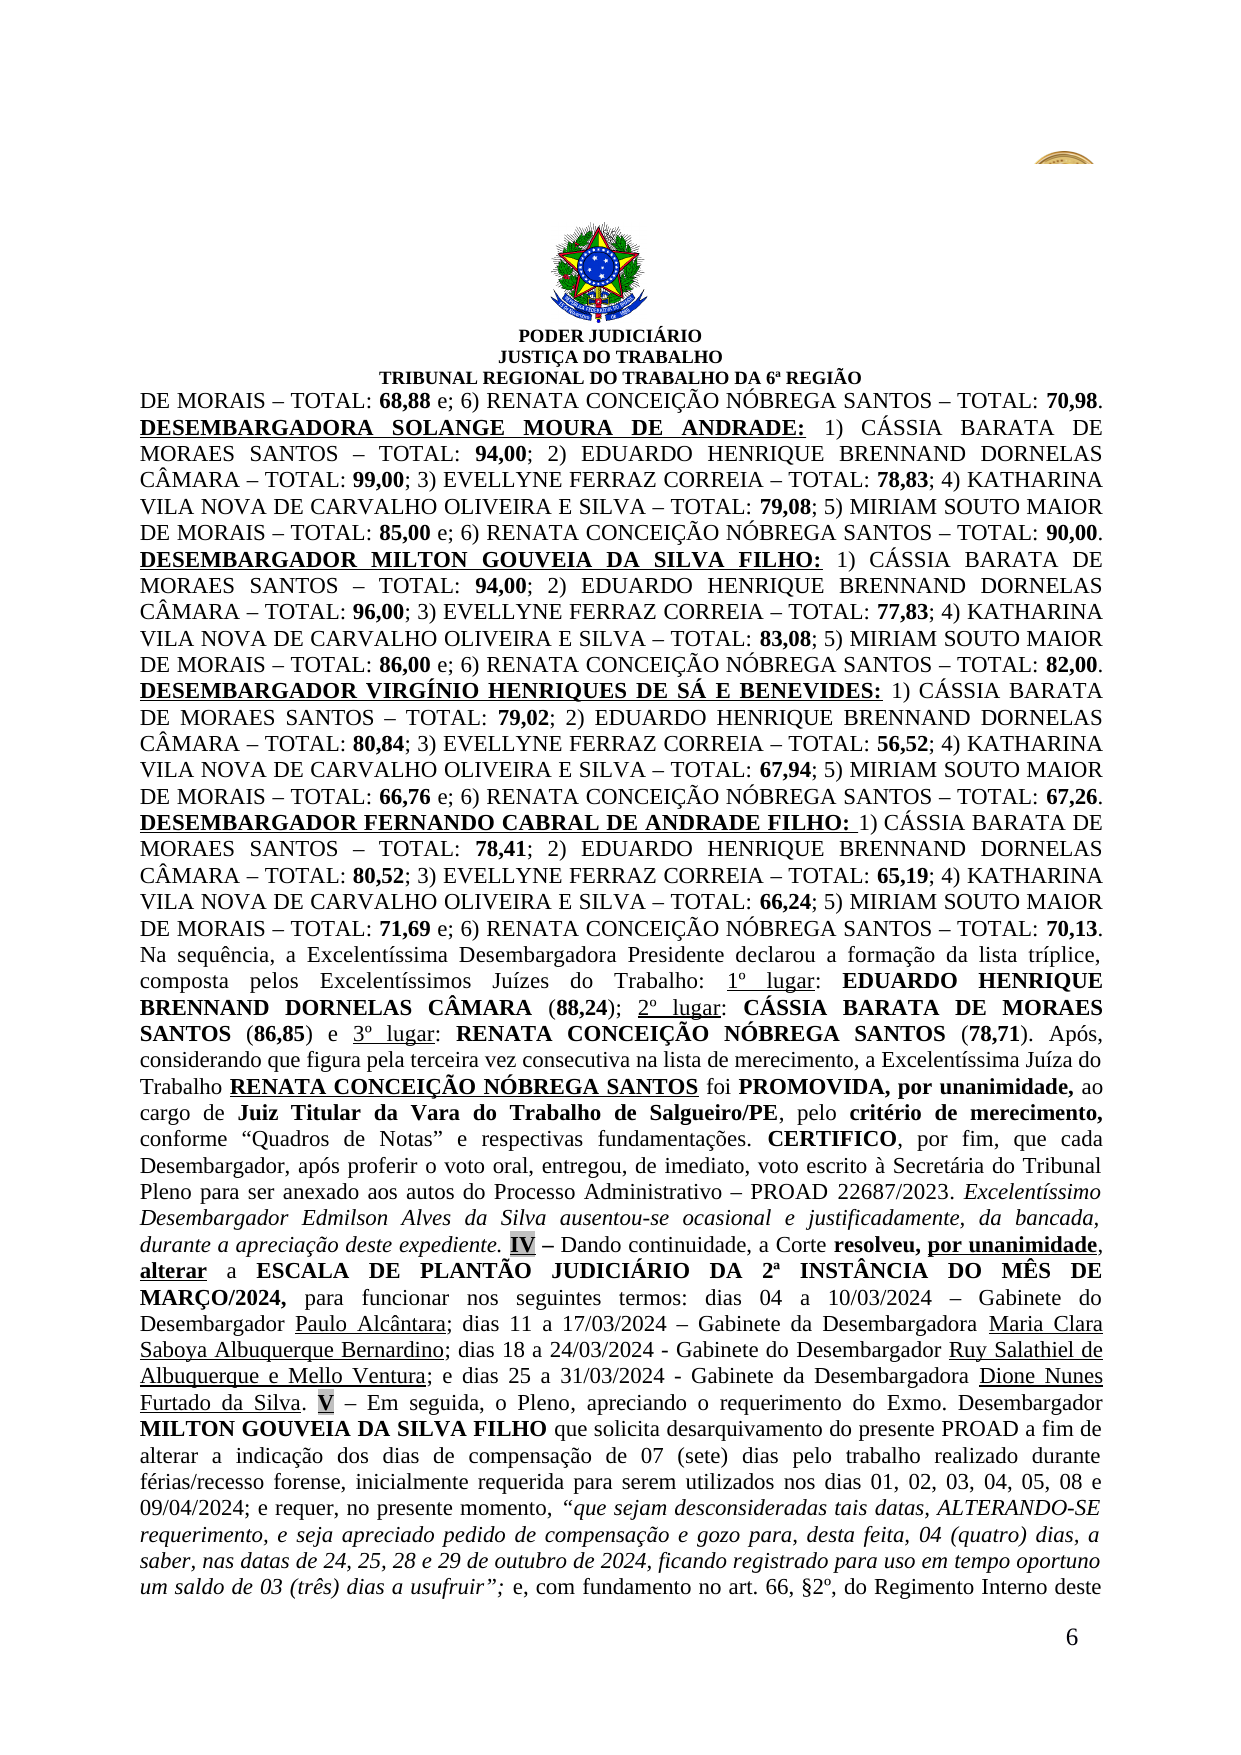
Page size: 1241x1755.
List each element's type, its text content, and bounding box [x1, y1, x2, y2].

text DE MORAIS – TOTAL: 68,88 e; 6) RENATA CONCEIÇÃO NÓBREGA SANTOS – TOTAL: 70,98. DESEMBARGADORA SOLANGE MOURA DE ANDRADE: 1) CÁSSIA BARATA DE MORAES SANTOS – TOTAL: 94,00; 2) EDUARDO HENRIQUE BRENNAND DORNELAS CÂMARA – TOTAL: 99,00; 3) EVELLYNE FERRAZ CORREIA – TOTAL: 78,83; 4) KATHARINA VILA NOVA DE CARVALHO OLIVEIRA E SILVA – TOTAL: 79,08; 5) MIRIAM SOUTO MAIOR DE MORAIS – TOTAL: 85,00 e; 6) RENATA CONCEIÇÃO NÓBREGA SANTOS – TOTAL: 90,00. DESEMBARGADOR MILTON GOUVEIA DA SILVA FILHO: 1) CÁSSIA BARATA DE MORAES SANTOS – TOTAL: 94,00; 2) EDUARDO HENRIQUE BRENNAND DORNELAS CÂMARA – TOTAL: 96,00; 3) EVELLYNE FERRAZ CORREIA – TOTAL: 77,83; 4) KATHARINA VILA NOVA DE CARVALHO OLIVEIRA E SILVA – TOTAL: 83,08; 5) MIRIAM SOUTO MAIOR DE MORAIS – TOTAL: 86,00 e; 6) RENATA CONCEIÇÃO NÓBREGA SANTOS – TOTAL: 82,00. DESEMBARGADOR VIRGÍNIO HENRIQUES DE SÁ E BENEVIDES: 1) CÁSSIA BARATA DE MORAES SANTOS – TOTAL: 79,02; 2) EDUARDO HENRIQUE BRENNAND DORNELAS CÂMARA – TOTAL: 80,84; 3) EVELLYNE FERRAZ CORREIA – TOTAL: 56,52; 4) KATHARINA VILA NOVA DE CARVALHO OLIVEIRA E SILVA – TOTAL: 67,94; 5) MIRIAM SOUTO MAIOR DE MORAIS – TOTAL: 66,76 e; 6) RENATA CONCEIÇÃO NÓBREGA SANTOS – TOTAL: 67,26. DESEMBARGADOR FERNANDO CABRAL DE ANDRADE FILHO: 1) CÁSSIA BARATA DE MORAES SANTOS – TOTAL: 78,41; 2) EDUARDO HENRIQUE BRENNAND DORNELAS CÂMARA – TOTAL: 80,52; 3) EVELLYNE FERRAZ CORREIA – TOTAL: 65,19; 4) KATHARINA VILA NOVA DE CARVALHO OLIVEIRA E SILVA – TOTAL: 66,24; 5) MIRIAM SOUTO MAIOR DE MORAIS – TOTAL: 71,69 e; 6) RENATA CONCEIÇÃO NÓBREGA SANTOS – TOTAL: 70,13. Na sequência, a Excelentíssima Desembargadora Presidente declarou a formação da lista tríplice, composta pelos Excelentíssimos Juízes do Trabalho: 1º lugar: EDUARDO HENRIQUE BRENNAND DORNELAS CÂMARA (88,24); 2º lugar: CÁSSIA BARATA DE MORAES SANTOS (86,85) e 3º lugar: RENATA CONCEIÇÃO NÓBREGA SANTOS (78,71). Após, considerando que figura pela terceira vez consecutiva na lista de merecimento, a Excelentíssima Juíza do Trabalho RENATA CONCEIÇÃO NÓBREGA SANTOS foi PROMOVIDA, por unanimidade, ao cargo de Juiz Titular da Vara do Trabalho de Salgueiro/PE, pelo critério de merecimento, conforme “Quadros de Notas” e respectivas fundamentações. CERTIFICO, por fim, que cada Desembargador, após proferir o voto oral, entregou, de imediato, voto escrito à Secretária do Tribunal Pleno para ser anexado aos autos do Processo Administrativo – PROAD 22687/2023. Excelentíssimo Desembargador Edmilson Alves da Silva ausentou-se ocasional e justificadamente, da bancada, durante a apreciação deste expediente. IV – Dando continuidade, a Corte resolveu, por unanimidade, alterar a ESCALA DE PLANTÃO JUDICIÁRIO DA 2ª INSTÂNCIA DO MÊS DE MARÇO/2024, para funcionar nos seguintes termos: dias 04 a 10/03/2024 – Gabinete do Desembargador Paulo Alcântara; dias 11 a 17/03/2024 – Gabinete da Desembargadora Maria Clara Saboya Albuquerque Bernardino; dias 18 a 24/03/2024 - Gabinete do Desembargador Ruy Salathiel de Albuquerque e Mello Ventura; e dias 25 a 31/03/2024 - Gabinete da Desembargadora Dione Nunes Furtado da Silva. V – Em seguida, o Pleno, apreciando o requerimento do Exmo. Desembargador MILTON GOUVEIA DA SILVA FILHO que solicita desarquivamento do presente PROAD a fim de alterar a indicação dos dias de compensação de 07 (sete) dias pelo trabalho realizado durante férias/recesso forense, inicialmente requerida para serem utilizados nos dias 01, 02, 03, 04, 05, 08 e 09/04/2024; e requer, no presente momento, “que sejam desconsideradas tais datas, ALTERANDO-SE requerimento, e seja apreciado pedido de compensação e gozo para, desta feita, 04 (quatro) dias, a saber, nas datas de 24, 25, 28 e 29 de outubro de 2024, ficando registrado para uso em tempo oportuno um saldo de 03 (três) dias a usufruir”; e, com fundamento no art. 66, §2º, do Regimento Interno deste [139, 387, 1103, 1600]
